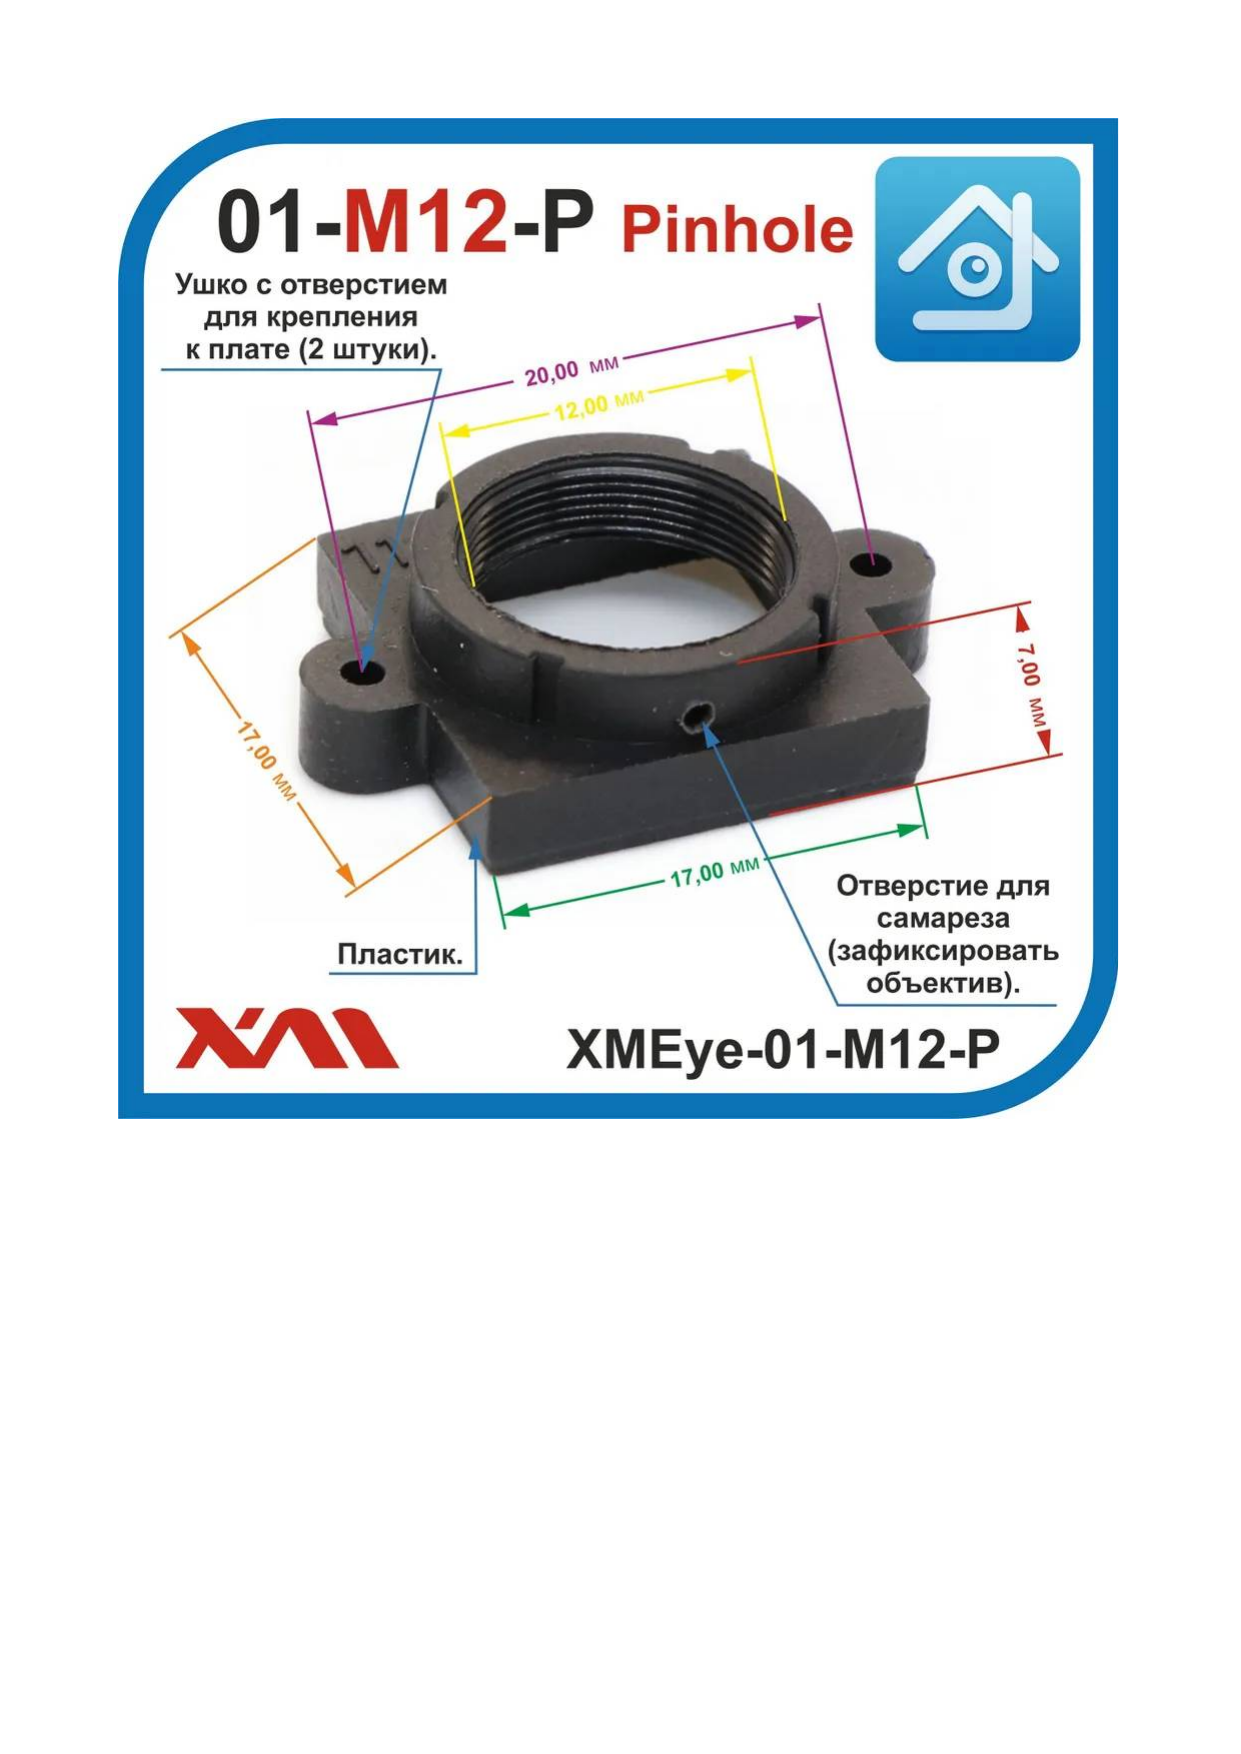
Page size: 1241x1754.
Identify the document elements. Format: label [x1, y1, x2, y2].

picture [118, 118, 1119, 1119]
